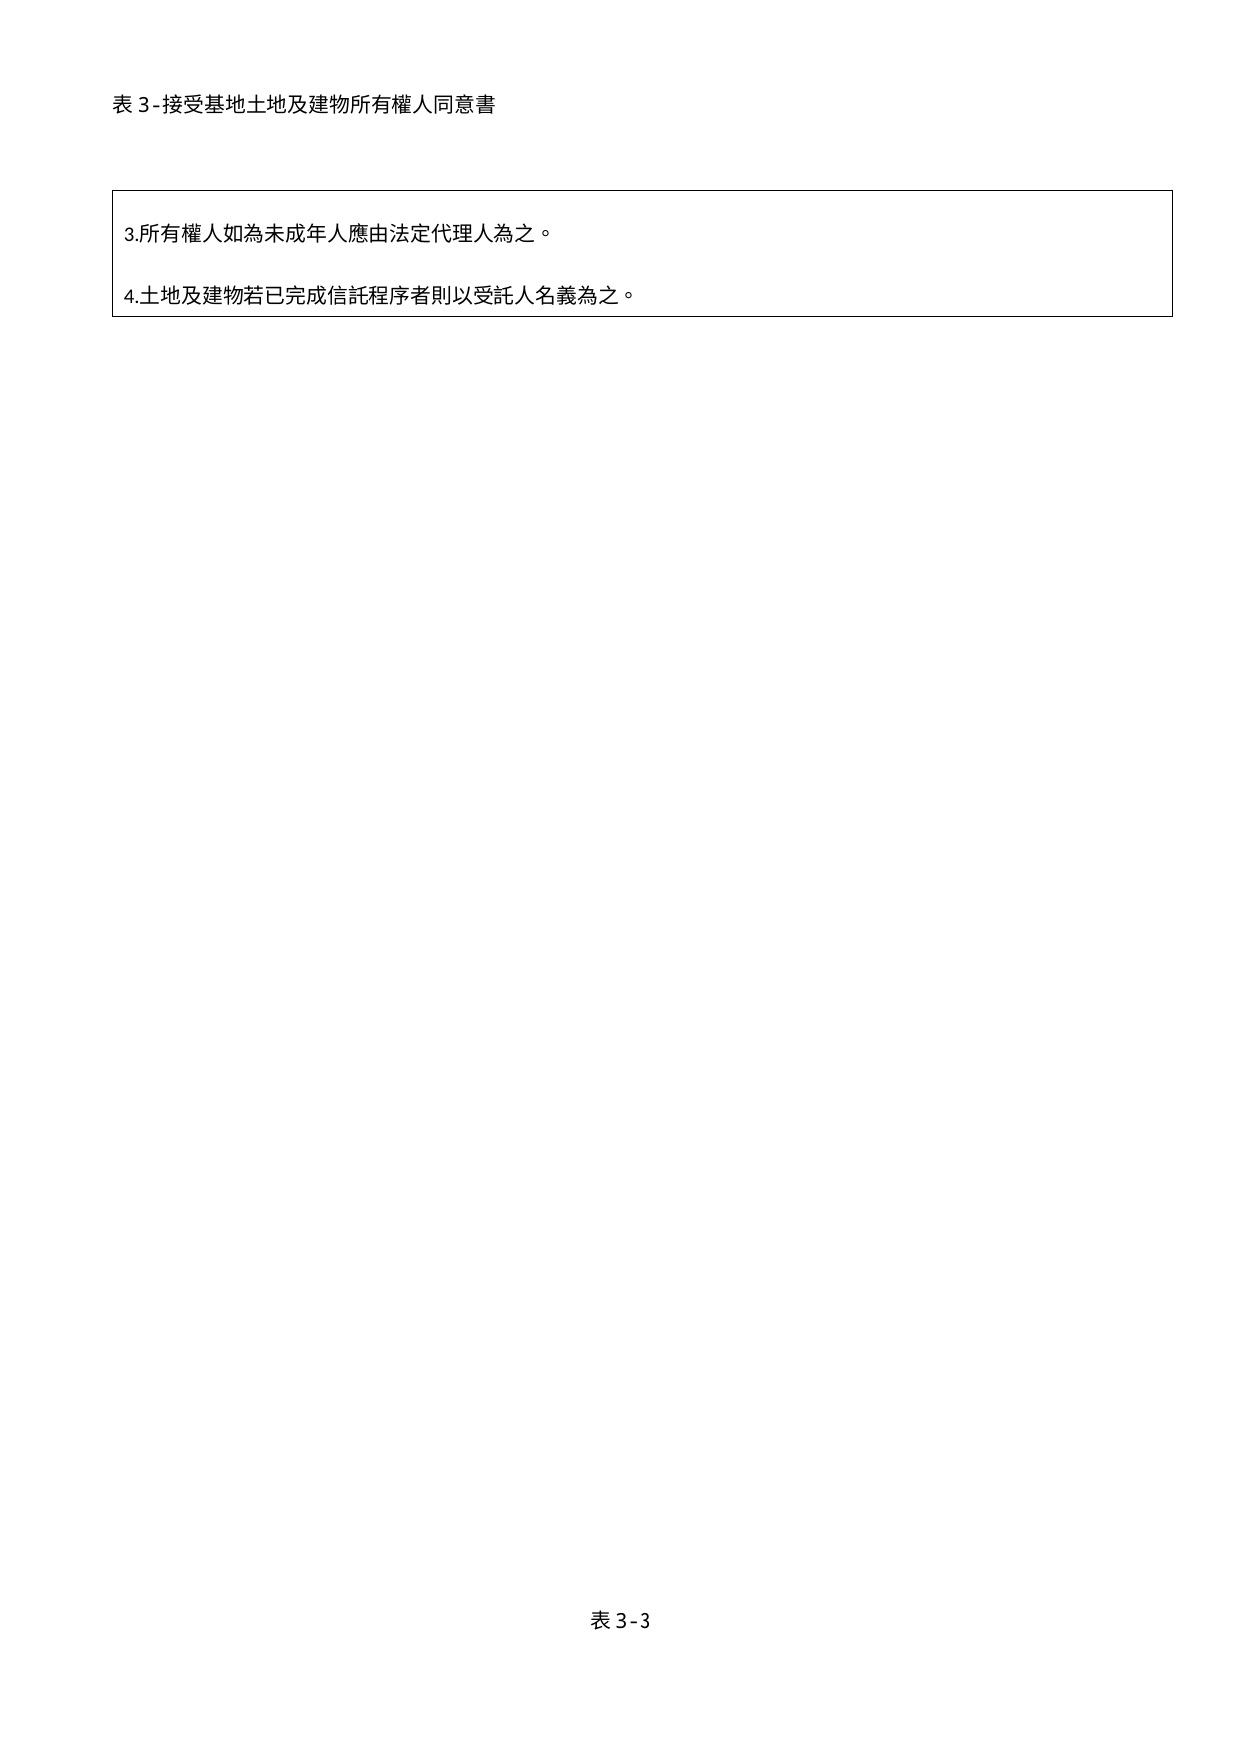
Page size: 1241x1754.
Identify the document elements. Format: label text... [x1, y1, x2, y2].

table_header 3.所有權人如為未成年人應由法定代理人為之。 4.土地及建物若已完成信託程序者則以受託人名義為之。 [113, 191, 1172, 316]
